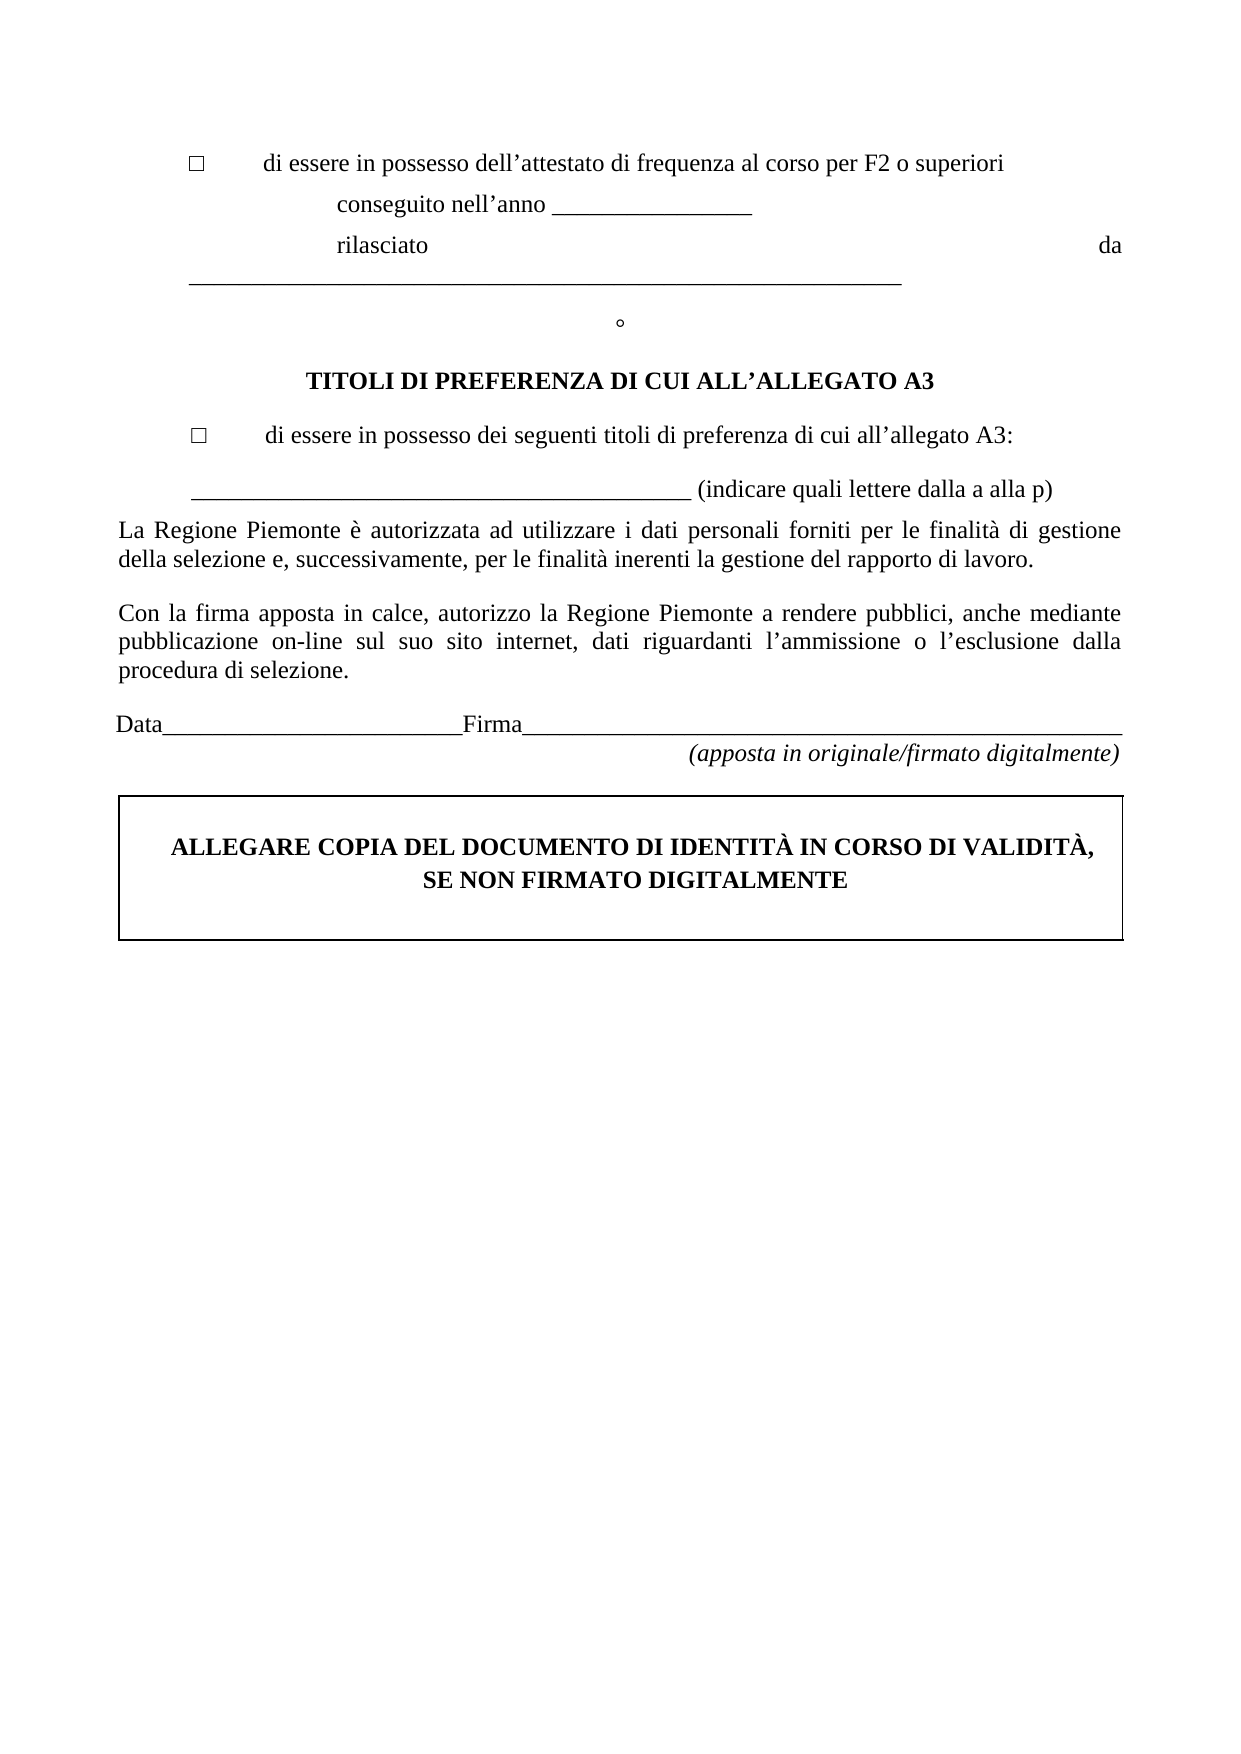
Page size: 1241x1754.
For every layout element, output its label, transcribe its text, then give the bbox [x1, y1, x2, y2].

text □ di essere in possesso dell’attestato di frequenza al corso per F2 o superiori [189, 148, 1122, 176]
text rilasciato da _________________________________________________________ [189, 230, 1122, 288]
text ° [118, 313, 1122, 341]
text TITOLI DI PREFERENZA DI CUI ALL’ALLEGATO A3 [118, 366, 1122, 395]
table_header ALLEGARE COPIA DEL DOCUMENTO DI IDENTITÀ IN CORSO DI VALIDITÀ, SE NON FIRMATO DIGITALMENTE [120, 797, 1122, 939]
text ________________________________________ (indicare quali lettere dalla a alla p) [191, 474, 1122, 503]
text Con la firma apposta in calce, autorizzo la Regione Piemonte a rendere pubblici, anche mediante pubblicazione on-line sul suo sito internet, dati riguardanti l’ammissione o l’esclusione dalla procedura di selezione. [118, 598, 1122, 684]
text Data________________________Firma________________________________________________ (apposta in originale/firmato digitalmente) [103, 709, 1122, 766]
text La Regione Piemonte è autorizzata ad utilizzare i dati personali forniti per le finalità di gestione della selezione e, successivamente, per le finalità inerenti la gestione del rapporto di lavoro. [118, 515, 1122, 573]
text □ di essere in possesso dei seguenti titoli di preferenza di cui all’allegato A3: [191, 420, 1122, 449]
text conseguito nell’anno ________________ [189, 189, 1122, 218]
